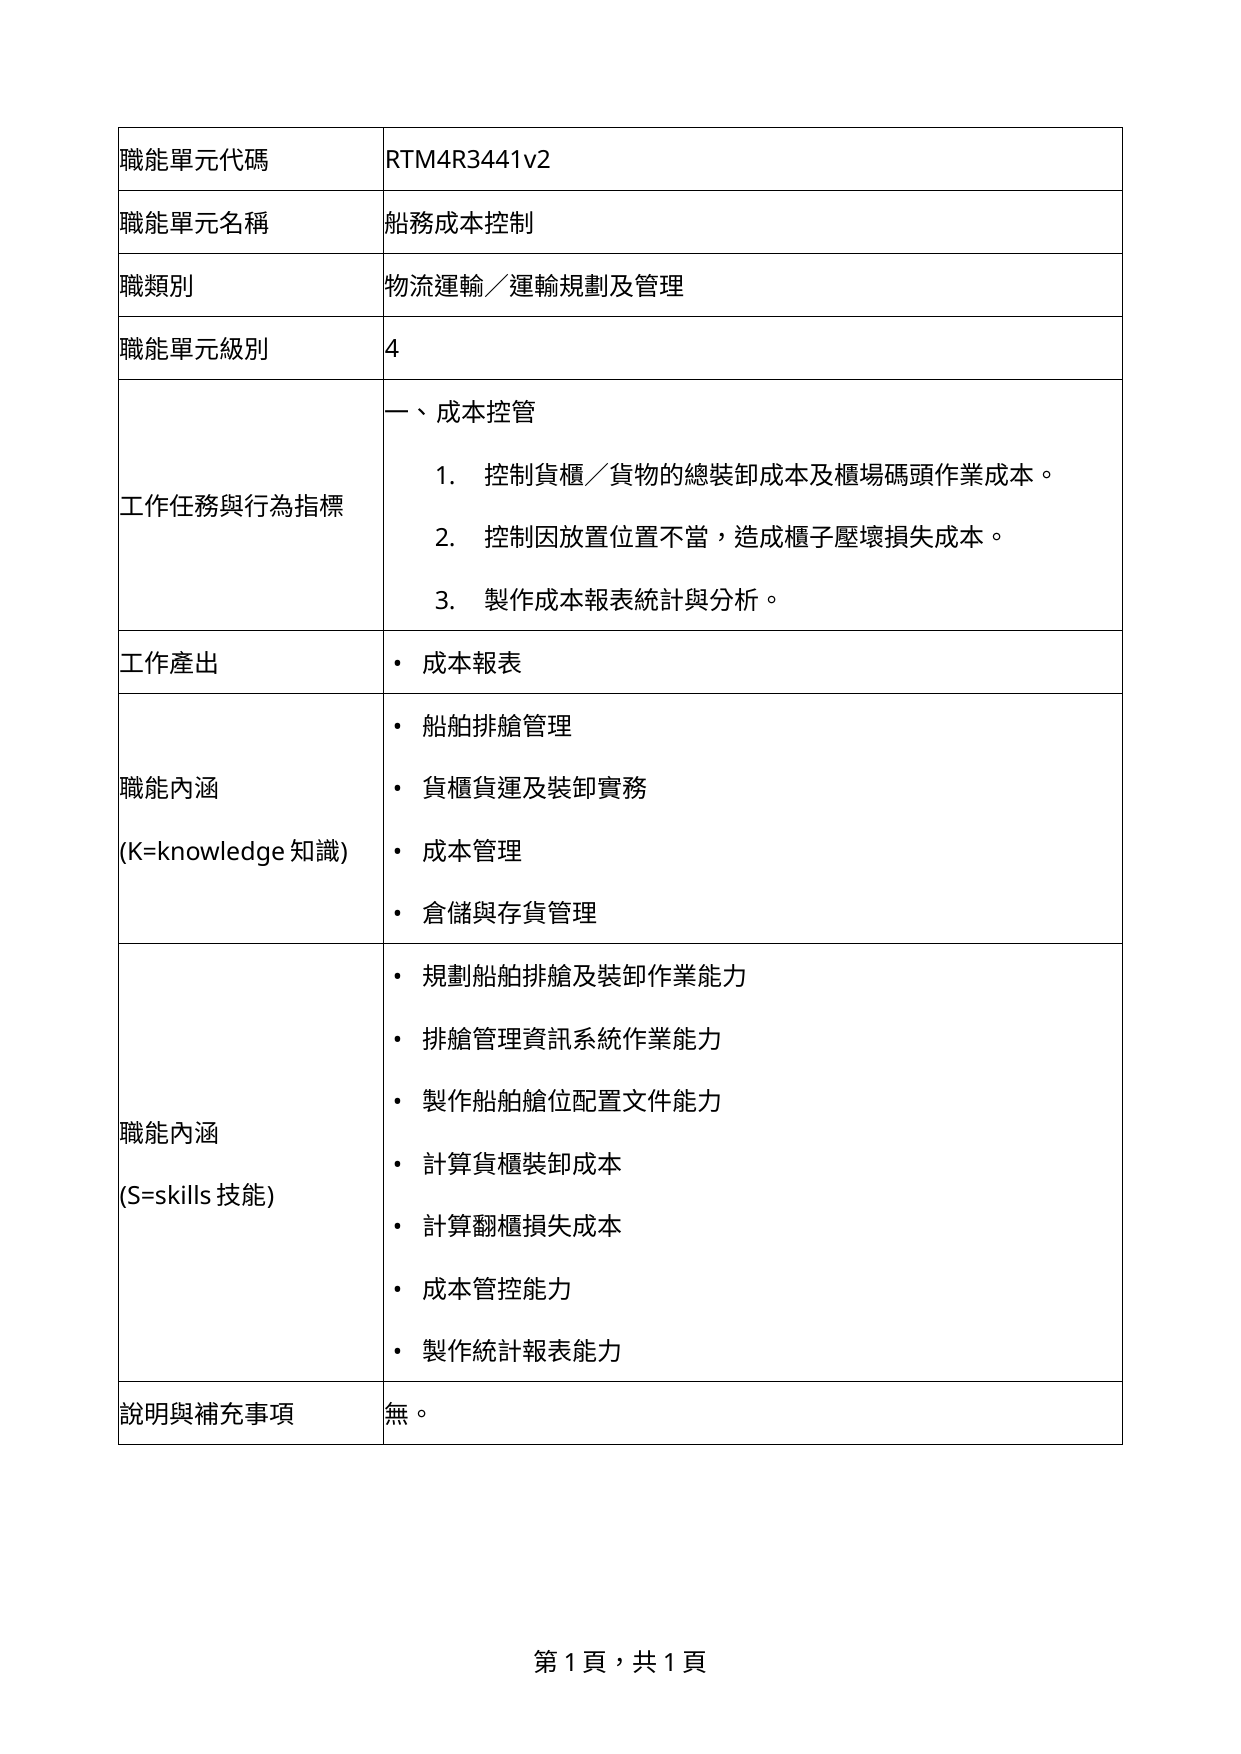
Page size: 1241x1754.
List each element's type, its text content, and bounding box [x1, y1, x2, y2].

table_cell 職能單元名稱 [119, 191, 383, 253]
table_cell 工作任務與行為指標 [119, 380, 383, 629]
table_cell 無。 [384, 1382, 1122, 1444]
table_cell 船務成本控制 [384, 191, 1122, 253]
table_cell 成本報表 [384, 631, 1122, 693]
table_header RTM4R3441v2 [384, 128, 1122, 190]
table_cell 職能內涵 (K=knowledge知識) [119, 694, 383, 943]
table_cell 職能內涵 (S=skills技能) [119, 944, 383, 1381]
table_cell 船舶排艙管理 貨櫃貨運及裝卸實務 成本管理 倉儲與存貨管理 [384, 694, 1122, 943]
table_cell 工作產出 [119, 631, 383, 693]
table_header 職能單元代碼 [119, 128, 383, 190]
table_cell 成本控管 控制貨櫃／貨物的總裝卸成本及櫃場碼頭作業成本。 控制因放置位置不當，造成櫃子壓壞損失成本。 製作成本報表統計與分析。 [384, 380, 1122, 629]
table_cell 說明與補充事項 [119, 1382, 383, 1444]
table_cell 職類別 [119, 254, 383, 316]
table_cell 職能單元級別 [119, 317, 383, 379]
table_cell 規劃船舶排艙及裝卸作業能力 排艙管理資訊系統作業能力 製作船舶艙位配置文件能力 計算貨櫃裝卸成本 計算翻櫃損失成本 成本管控能力 製作統計報表能力 [384, 944, 1122, 1381]
table_cell 物流運輸／運輸規劃及管理 [384, 254, 1122, 316]
table_cell 4 [384, 317, 1122, 379]
